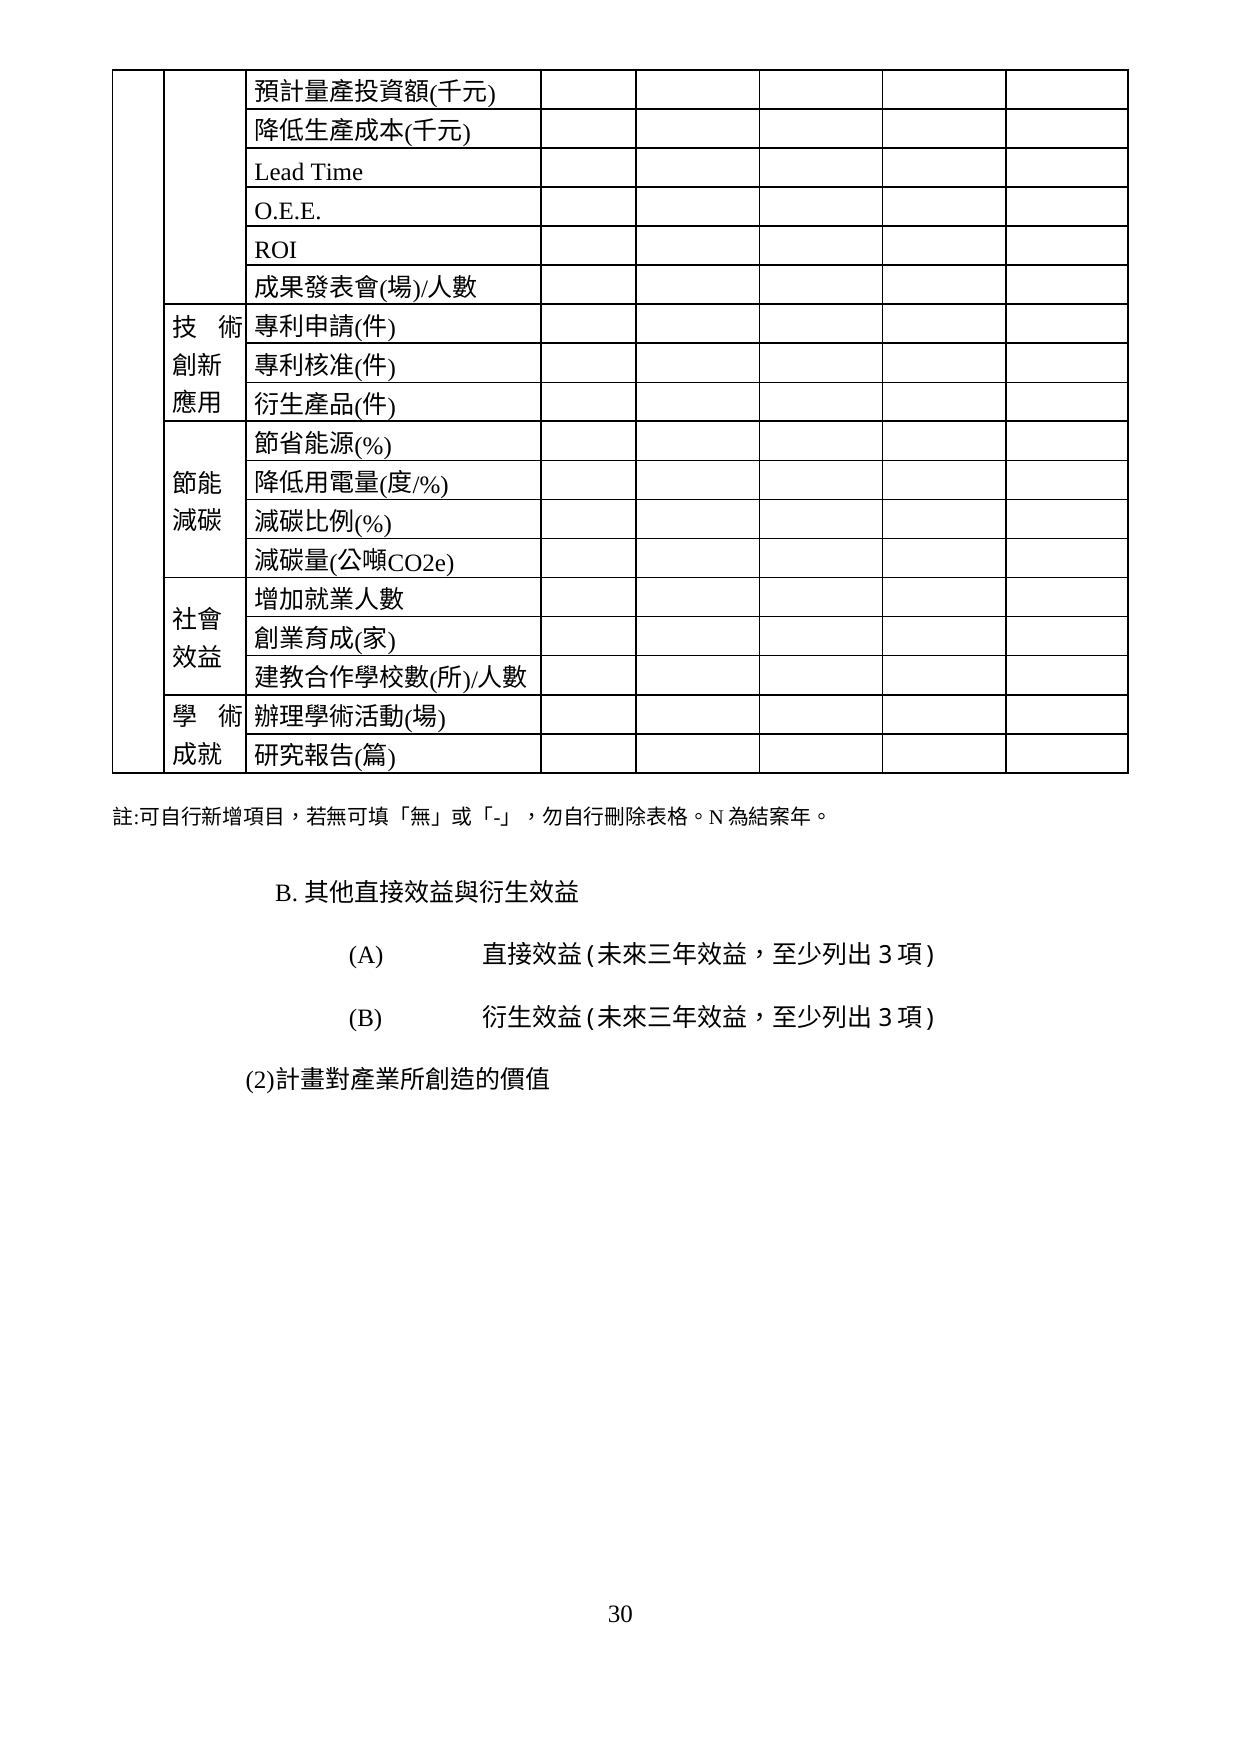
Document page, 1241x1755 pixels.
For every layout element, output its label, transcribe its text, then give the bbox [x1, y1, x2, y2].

table_cell [760, 344, 882, 381]
table_cell [760, 578, 882, 616]
table_cell [1007, 422, 1127, 459]
table_cell [1007, 578, 1127, 616]
table_cell [883, 227, 1005, 264]
table_cell [883, 735, 1005, 772]
table_cell [637, 149, 759, 186]
table_cell [542, 422, 635, 459]
table_cell 辦理學術活動(場) [247, 696, 540, 733]
table_cell [165, 71, 245, 303]
table_cell 降低用電量(度/%) [247, 461, 540, 498]
table_cell [542, 266, 635, 303]
table_cell [1007, 344, 1127, 381]
table_cell [542, 461, 635, 498]
table_cell 學術成就 [165, 696, 245, 772]
table_cell [542, 617, 635, 655]
table_cell [760, 539, 882, 577]
table_cell ROI [247, 227, 540, 264]
table_cell [1007, 110, 1127, 147]
table_cell 預計量產投資額(千元) [247, 71, 540, 108]
table_cell [637, 188, 759, 225]
table_cell 社會效益 [165, 578, 245, 694]
table_cell [637, 656, 759, 694]
table_cell [637, 383, 759, 420]
table_cell 節省能源(%) [247, 422, 540, 459]
table_cell [760, 656, 882, 694]
table_cell [542, 305, 635, 342]
table_cell 專利核准(件) [247, 344, 540, 381]
table_cell [542, 539, 635, 577]
table_cell [1007, 266, 1127, 303]
table_cell [1007, 617, 1127, 655]
table_cell [542, 696, 635, 733]
table_cell [542, 656, 635, 694]
table_cell [883, 110, 1005, 147]
table_cell [637, 696, 759, 733]
table_cell [883, 578, 1005, 616]
table_cell [760, 227, 882, 264]
table_cell [542, 578, 635, 616]
table_cell [760, 461, 882, 498]
table_cell [760, 383, 882, 420]
table_cell O.E.E. [247, 188, 540, 225]
table_cell 衍生產品(件) [247, 383, 540, 420]
table_cell [1007, 71, 1127, 108]
table_cell [760, 149, 882, 186]
table_cell [883, 71, 1005, 108]
table_cell [637, 227, 759, 264]
table_cell [542, 71, 635, 108]
table_cell [542, 383, 635, 420]
table_cell [760, 617, 882, 655]
table_cell [1007, 305, 1127, 342]
table_cell [760, 305, 882, 342]
table_cell 研究報告(篇) [247, 735, 540, 772]
table_cell [637, 344, 759, 381]
table_cell [637, 617, 759, 655]
table_cell [1007, 227, 1127, 264]
table_cell 降低生產成本(千元) [247, 110, 540, 147]
table_cell [542, 110, 635, 147]
table_cell 創業育成(家) [247, 617, 540, 655]
table_cell [113, 71, 163, 772]
table_cell [760, 696, 882, 733]
table_cell Lead Time [247, 149, 540, 186]
table_cell [542, 188, 635, 225]
table_cell [542, 344, 635, 381]
table_cell [883, 344, 1005, 381]
table_cell [1007, 500, 1127, 538]
table_cell [1007, 735, 1127, 772]
text 註:可自行新增項目，若無可填「無」或「-」，勿自行刪除表格。N為結案年。 [112, 774, 1078, 836]
table_cell [883, 539, 1005, 577]
table_cell [1007, 461, 1127, 498]
table_cell [883, 149, 1005, 186]
list 衍生效益(未來三年效益，至少列出3項) [349, 973, 1128, 1036]
table_cell [1007, 696, 1127, 733]
table_cell [883, 188, 1005, 225]
table_cell 成果發表會(場)/人數 [247, 266, 540, 303]
table_cell [760, 71, 882, 108]
table_cell [637, 71, 759, 108]
table_cell [760, 500, 882, 538]
table_cell [883, 696, 1005, 733]
table_cell [760, 735, 882, 772]
table_cell [883, 500, 1005, 538]
table_cell [1007, 539, 1127, 577]
table_cell [883, 422, 1005, 459]
table_cell [1007, 383, 1127, 420]
table_cell [637, 735, 759, 772]
table_cell [542, 149, 635, 186]
table_cell 技術創新 應用 [165, 305, 245, 420]
table_cell [542, 227, 635, 264]
table_cell 增加就業人數 [247, 578, 540, 616]
table_cell 專利申請(件) [247, 305, 540, 342]
table_cell [760, 422, 882, 459]
table_cell [637, 578, 759, 616]
table_cell [637, 539, 759, 577]
list 直接效益(未來三年效益，至少列出3項) [349, 911, 1128, 973]
table_cell 節能減碳 [165, 422, 245, 577]
table_cell [637, 500, 759, 538]
table_cell [542, 500, 635, 538]
table_cell [637, 110, 759, 147]
table_cell [1007, 656, 1127, 694]
table_cell [883, 656, 1005, 694]
table_cell [760, 110, 882, 147]
table_cell 減碳量(公噸CO2e) [247, 539, 540, 577]
table_cell [883, 461, 1005, 498]
list 其他直接效益與衍生效益 [275, 848, 1128, 911]
table_cell [637, 266, 759, 303]
table_cell [637, 305, 759, 342]
table_cell [542, 735, 635, 772]
list 計畫對產業所創造的價值 [245, 1036, 1128, 1098]
table_cell 建教合作學校數(所)/人數 [247, 656, 540, 694]
table_cell [637, 461, 759, 498]
table_cell [1007, 188, 1127, 225]
table_cell [883, 383, 1005, 420]
table_cell [883, 617, 1005, 655]
table_cell [760, 266, 882, 303]
table_cell [760, 188, 882, 225]
table_cell [1007, 149, 1127, 186]
table_cell 減碳比例(%) [247, 500, 540, 538]
table_cell [637, 422, 759, 459]
table_cell [883, 266, 1005, 303]
table_cell [883, 305, 1005, 342]
